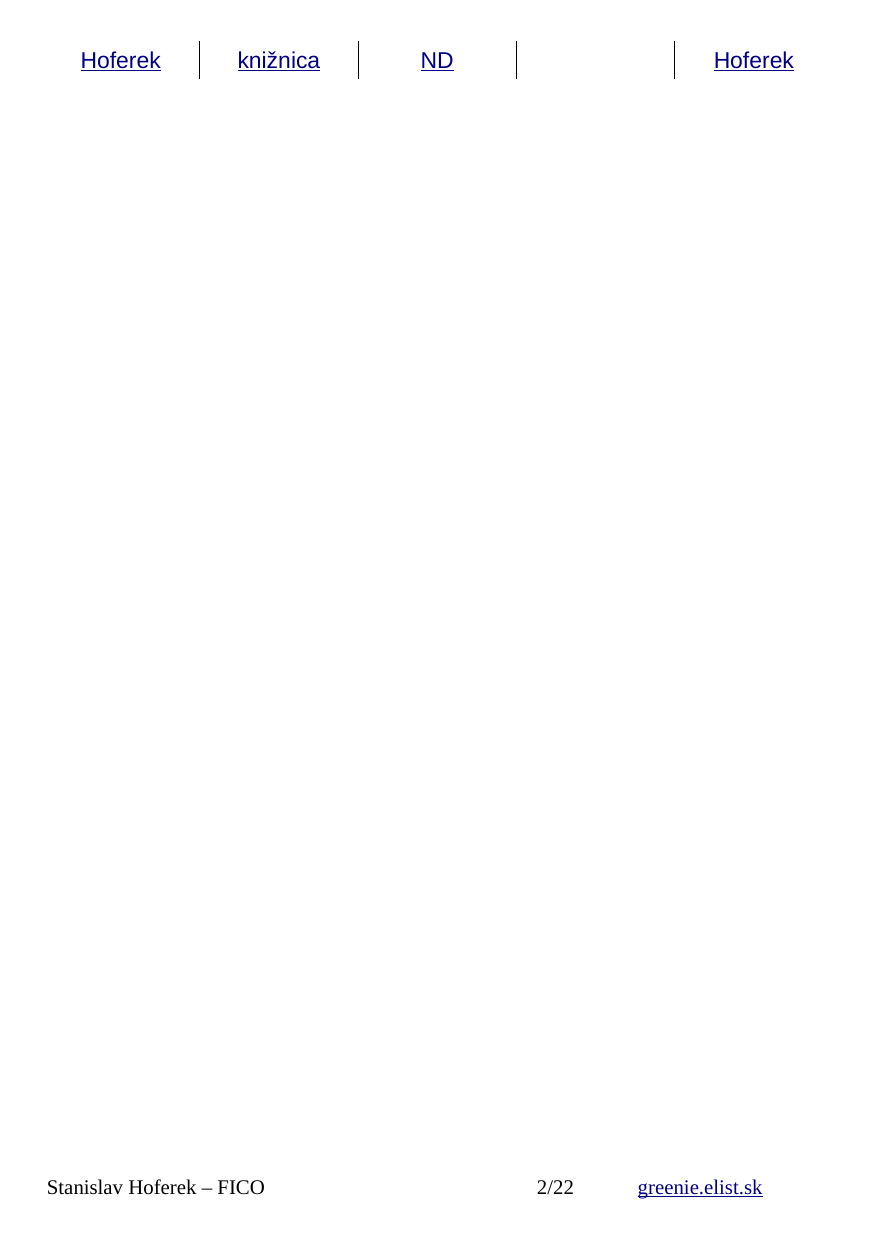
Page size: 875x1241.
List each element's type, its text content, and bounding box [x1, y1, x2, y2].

table_cell [517, 41, 674, 79]
table_cell ND [359, 41, 516, 79]
table_cell Hoferek [675, 41, 833, 79]
table_cell knižnica [200, 41, 358, 79]
table_cell Hoferek [41, 41, 199, 79]
